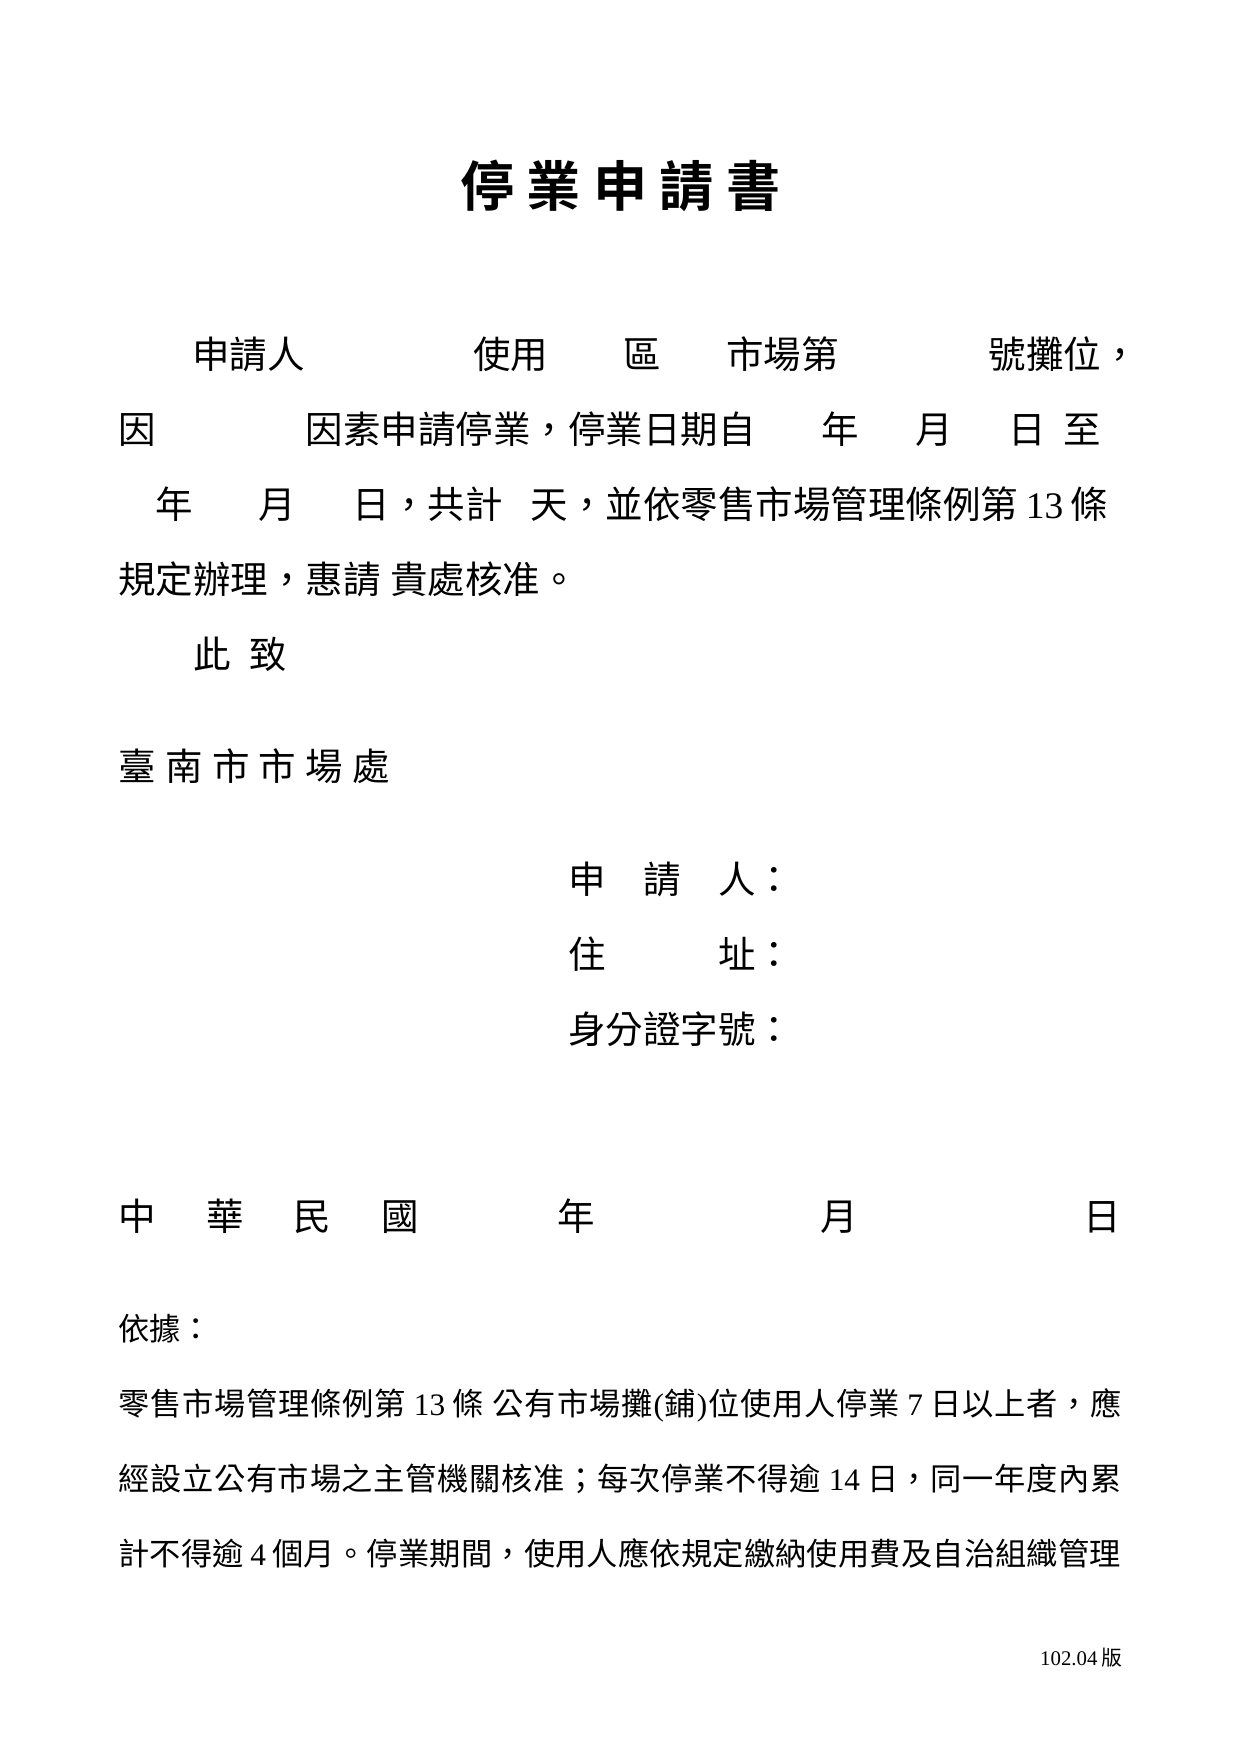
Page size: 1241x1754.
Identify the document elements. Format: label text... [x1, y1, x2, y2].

text 零售市場管理條例第13條 公有市場攤(鋪)位使用人停業7日以上者，應經設立公有市場之主管機關核准；每次停業不得逾14日，同一年度內累計不得逾4個月。停業期間，使用人應依規定繳納使用費及自治組織管理 [118, 1364, 1122, 1589]
text 停業申請書 [118, 127, 1122, 239]
text 中華民國 年 月 日 [118, 1177, 1122, 1252]
text 申請人 使用 區 市場第 號攤位，因 因素申請停業，停業日期自 年 月 日 至 [118, 314, 1122, 464]
text 住 址： [118, 914, 1122, 989]
text 依據： [118, 1289, 1122, 1364]
text 申 請 人： [118, 839, 1122, 914]
text 身分證字號： [118, 989, 1122, 1064]
text 年 月 日，共計 天，並依零售市場管理條例第13條規定辦理，惠請 貴處核准。 [118, 464, 1122, 614]
text 此 致 [118, 614, 1122, 689]
text 臺 南 市 市 場 處 [118, 727, 1122, 802]
